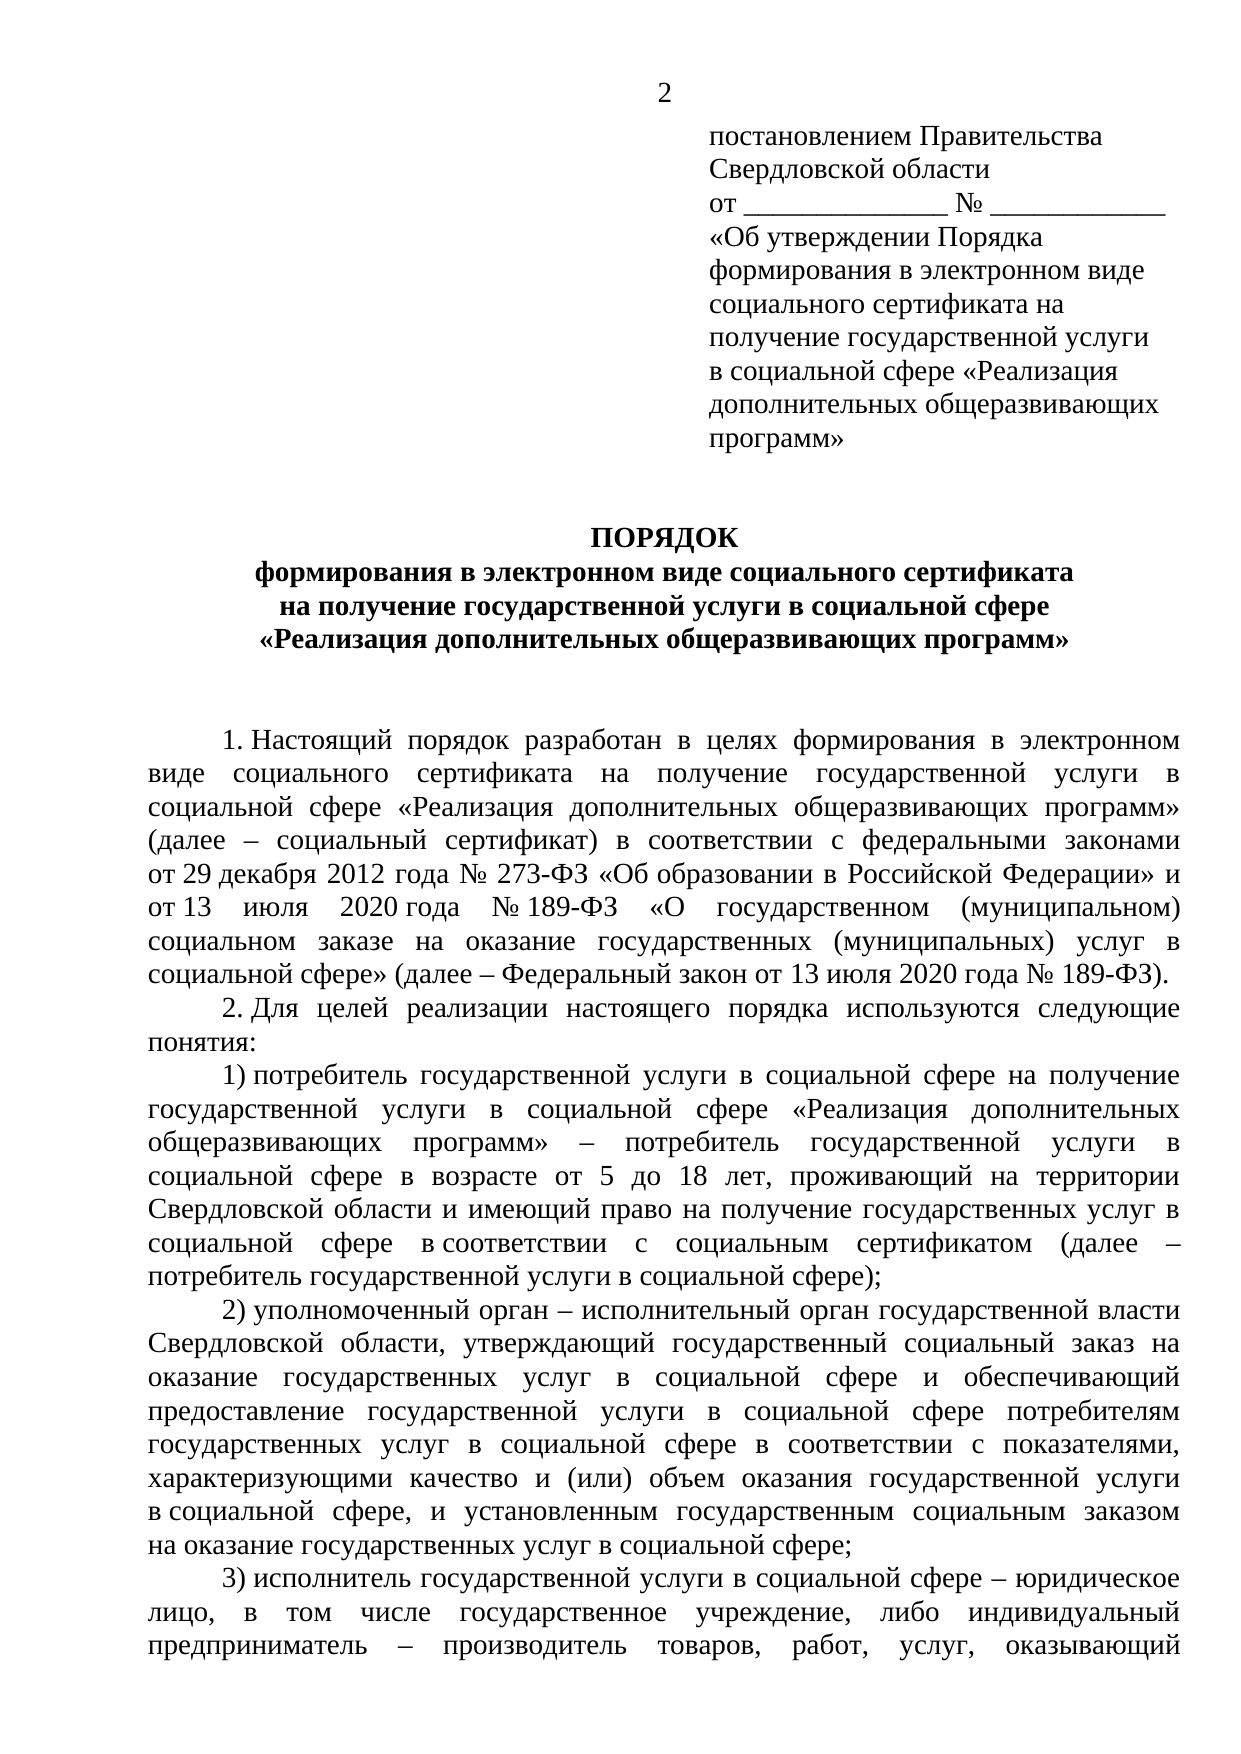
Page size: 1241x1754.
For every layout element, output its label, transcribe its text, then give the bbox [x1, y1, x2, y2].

text 1. Настоящий порядок разработан в целях формирования в электронном виде социального сертификата на получение государственной услуги в социальной сфере «Реализация дополнительных общеразвивающих программ» (далее – социальный сертификат) в соответствии с федеральными законами от 29 декабря 2012 года № 273-ФЗ «Об образовании в Российской Федерации» и от 13 июля 2020 года № 189-ФЗ «О государственном (муниципальном) социальном заказе на оказание государственных (муниципальных) услуг в социальной сфере» (далее – Федеральный закон от 13 июля 2020 года № 189-ФЗ). [148, 722, 1181, 990]
text формирования в электронном виде социального сертификата [148, 554, 1181, 588]
text от ______________ № ____________ [709, 185, 1181, 219]
text «Об утверждении Порядка формирования в электронном виде социального сертификата на получение государственной услуги [709, 219, 1181, 353]
text в социальной сфере «Реализация дополнительных общеразвивающих программ» [709, 353, 1181, 453]
text ПОРЯДОК [148, 521, 1181, 554]
text постановлением Правительства Свердловской области [709, 118, 1181, 185]
text «Реализация дополнительных общеразвивающих программ» [148, 621, 1181, 655]
text 1) потребитель государственной услуги в социальной сфере на получение государственной услуги в социальной сфере «Реализация дополнительных общеразвивающих программ» – потребитель государственной услуги в социальной сфере в возрасте от 5 до 18 лет, проживающий на территории Свердловской области и имеющий право на получение государственных услуг в социальной сфере в соответствии с социальным сертификатом (далее – потребитель государственной услуги в социальной сфере); [148, 1057, 1181, 1292]
text 2) уполномоченный орган – исполнительный орган государственной власти Свердловской области, утверждающий государственный социальный заказ на оказание государственных услуг в социальной сфере и обеспечивающий предоставление государственной услуги в социальной сфере потребителям государственных услуг в социальной сфере в соответствии с показателями, характеризующими качество и (или) объем оказания государственной услуги в социальной сфере, и установленным государственным социальным заказом на оказание государственных услуг в социальной сфере; [148, 1292, 1181, 1560]
text 3) исполнитель государственной услуги в социальной сфере – юридическое лицо, в том числе государственное учреждение, либо индивидуальный предприниматель – производитель товаров, работ, услуг, оказывающий [148, 1560, 1181, 1661]
text на получение государственной услуги в социальной сфере [148, 588, 1181, 621]
text 2. Для целей реализации настоящего порядка используются следующие понятия: [148, 990, 1181, 1057]
